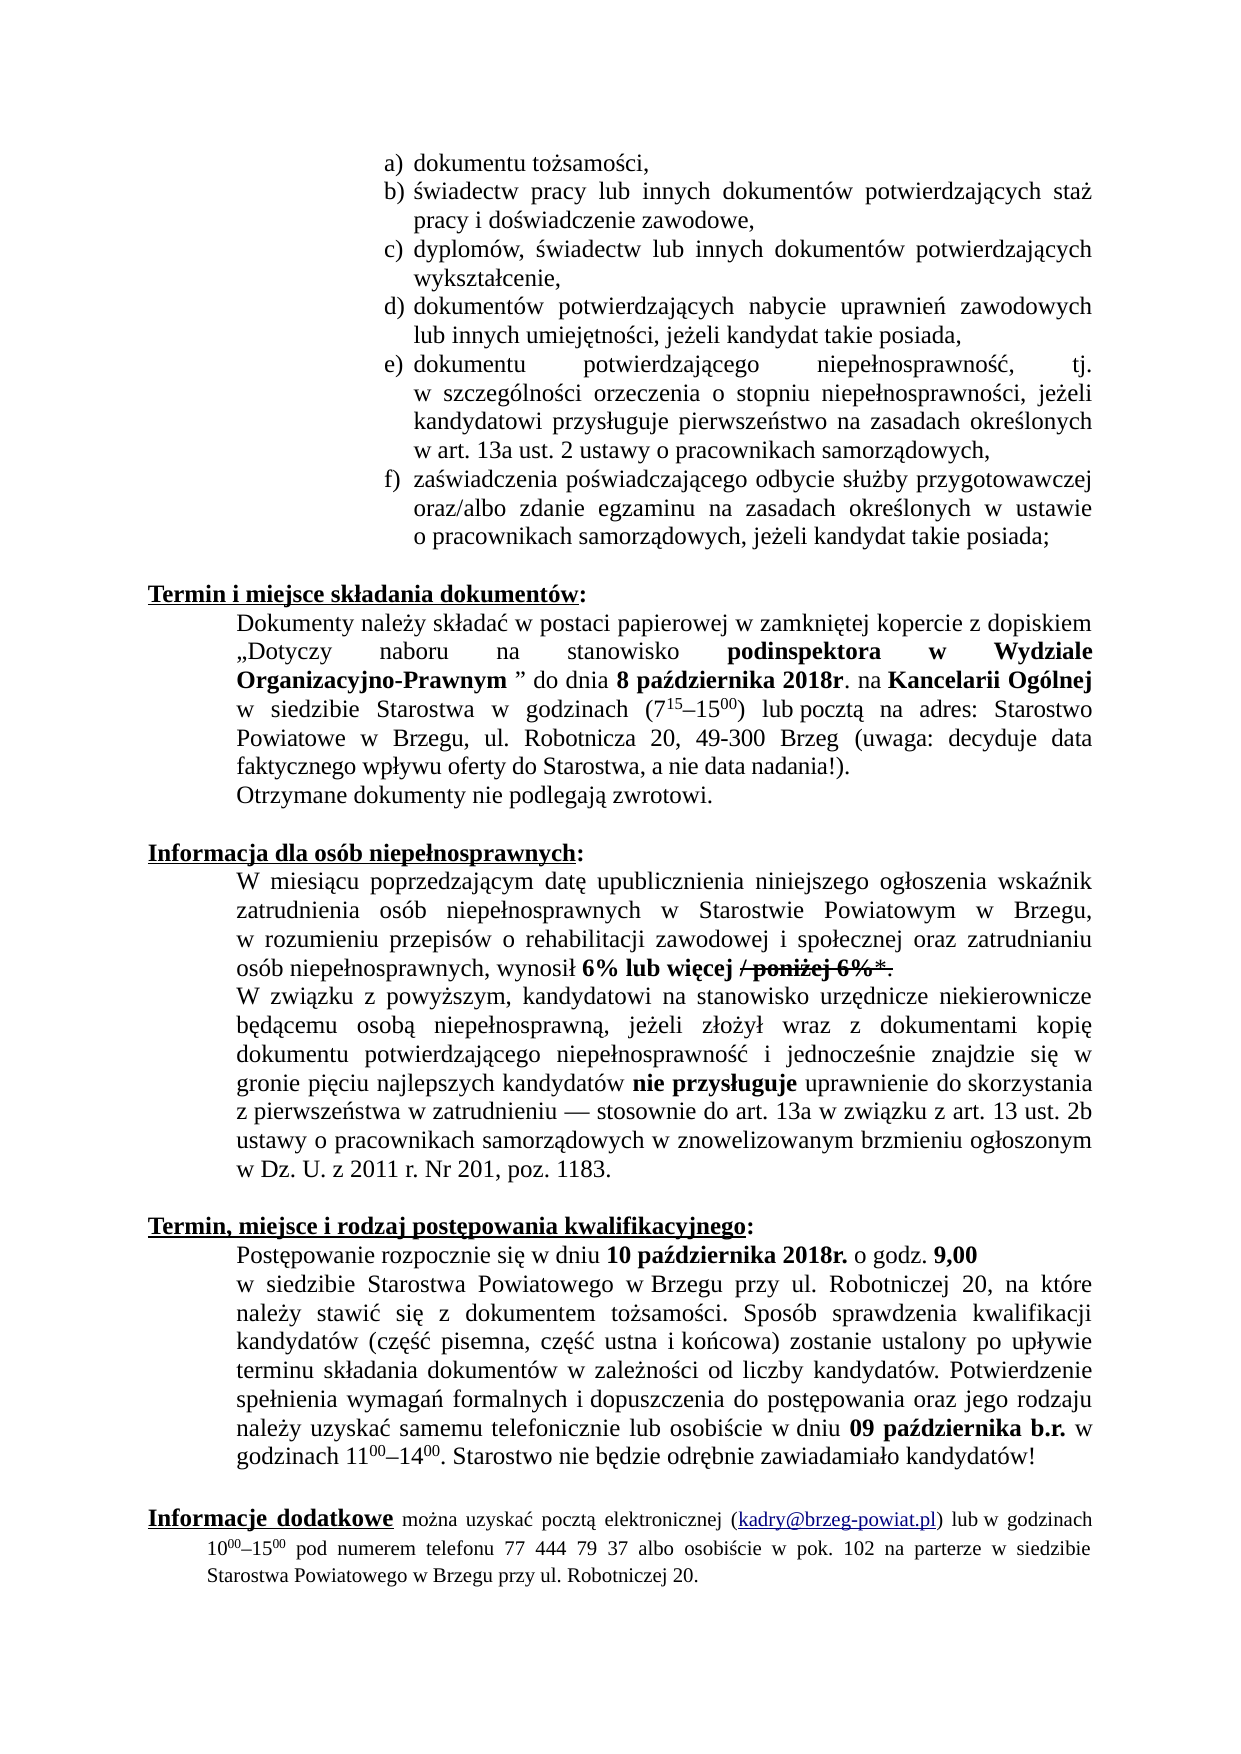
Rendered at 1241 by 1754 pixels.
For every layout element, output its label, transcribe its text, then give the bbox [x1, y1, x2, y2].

text Termin, miejsce i rodzaj postępowania kwalifikacyjnego: [148, 1211, 1093, 1240]
list świadectw pracy lub innych dokumentów potwierdzających staż pracy i doświadczenie zawodowe, [384, 176, 1093, 234]
text Informacja dla osób niepełnosprawnych: [148, 838, 1093, 866]
list dyplomów, świadectw lub innych dokumentów potwierdzających wykształcenie, [384, 234, 1093, 291]
text Postępowanie rozpocznie się w dniu 10 października 2018r. o godz. 9,00 [236, 1240, 1093, 1269]
list dokumentu potwierdzającego niepełnosprawność, tj. w szczególności orzeczenia o stopniu niepełnosprawności, jeżeli kandydatowi przysługuje pierwszeństwo na zasadach określonych w art. 13a ust. 2 ustawy o pracownikach samorządowych, [384, 349, 1093, 464]
list dokumentu tożsamości, [384, 148, 1093, 176]
text W związku z powyższym, kandydatowi na stanowisko urzędnicze niekierownicze będącemu osobą niepełnosprawną, jeżeli złożył wraz z dokumentami kopię dokumentu potwierdzającego niepełnosprawność i jednocześnie znajdzie się w gronie pięciu najlepszych kandydatów nie przysługuje uprawnienie do skorzystania z pierwszeństwa w zatrudnieniu — stosownie do art. 13a w związku z art. 13 ust. 2b ustawy o pracownikach samorządowych w znowelizowanym brzmieniu ogłoszonym w Dz. U. z 2011 r. Nr 201, poz. 1183. [236, 981, 1093, 1183]
list zaświadczenia poświadczającego odbycie służby przygotowawczej oraz/albo zdanie egzaminu na zasadach określonych w ustawie o pracownikach samorządowych, jeżeli kandydat takie posiada; [384, 464, 1093, 550]
text w siedzibie Starostwa Powiatowego w Brzegu przy ul. Robotniczej 20, na które należy stawić się z dokumentem tożsamości. Sposób sprawdzenia kwalifikacji kandydatów (część pisemna, część ustna i końcowa) zostanie ustalony po upływie terminu składania dokumentów w zależności od liczby kandydatów. Potwierdzenie spełnienia wymagań formalnych i dopuszczenia do postępowania oraz jego rodzaju należy uzyskać samemu telefonicznie lub osobiście w dniu 09 października b.r. w godzinach 1100–1400. Starostwo nie będzie odrębnie zawiadamiało kandydatów! [236, 1269, 1093, 1470]
text Termin i miejsce składania dokumentów: [148, 579, 1093, 608]
list dokumentów potwierdzających nabycie uprawnień zawodowych lub innych umiejętności, jeżeli kandydat takie posiada, [384, 291, 1093, 349]
text Otrzymane dokumenty nie podlegają zwrotowi. [236, 780, 1093, 809]
text Informacje dodatkowe można uzyskać pocztą elektronicznej (kadry@brzeg-powiat.pl) lub w godzinach 1000–1500 pod numerem telefonu 77 444 79 37 albo osobiście w pok. 102 na parterze w siedzibie Starostwa Powiatowego w Brzegu przy ul. Robotniczej 20. [148, 1503, 1093, 1587]
text Dokumenty należy składać w postaci papierowej w zamkniętej kopercie z dopiskiem „Dotyczy naboru na stanowisko podinspektora w Wydziale Organizacyjno-Prawnym ” do dnia 8 października 2018r. na Kancelarii Ogólnej w siedzibie Starostwa w godzinach (715–1500) lub pocztą na adres: Starostwo Powiatowe w Brzegu, ul. Robotnicza 20, 49-300 Brzeg (uwaga: decyduje data faktycznego wpływu oferty do Starostwa, a nie data nadania!). [236, 608, 1093, 780]
text W miesiącu poprzedzającym datę upublicznienia niniejszego ogłoszenia wskaźnik zatrudnienia osób niepełnosprawnych w Starostwie Powiatowym w Brzegu, w rozumieniu przepisów o rehabilitacji zawodowej i społecznej oraz zatrudnianiu osób niepełnosprawnych, wynosił 6% lub więcej / poniżej 6%*. [236, 866, 1093, 981]
